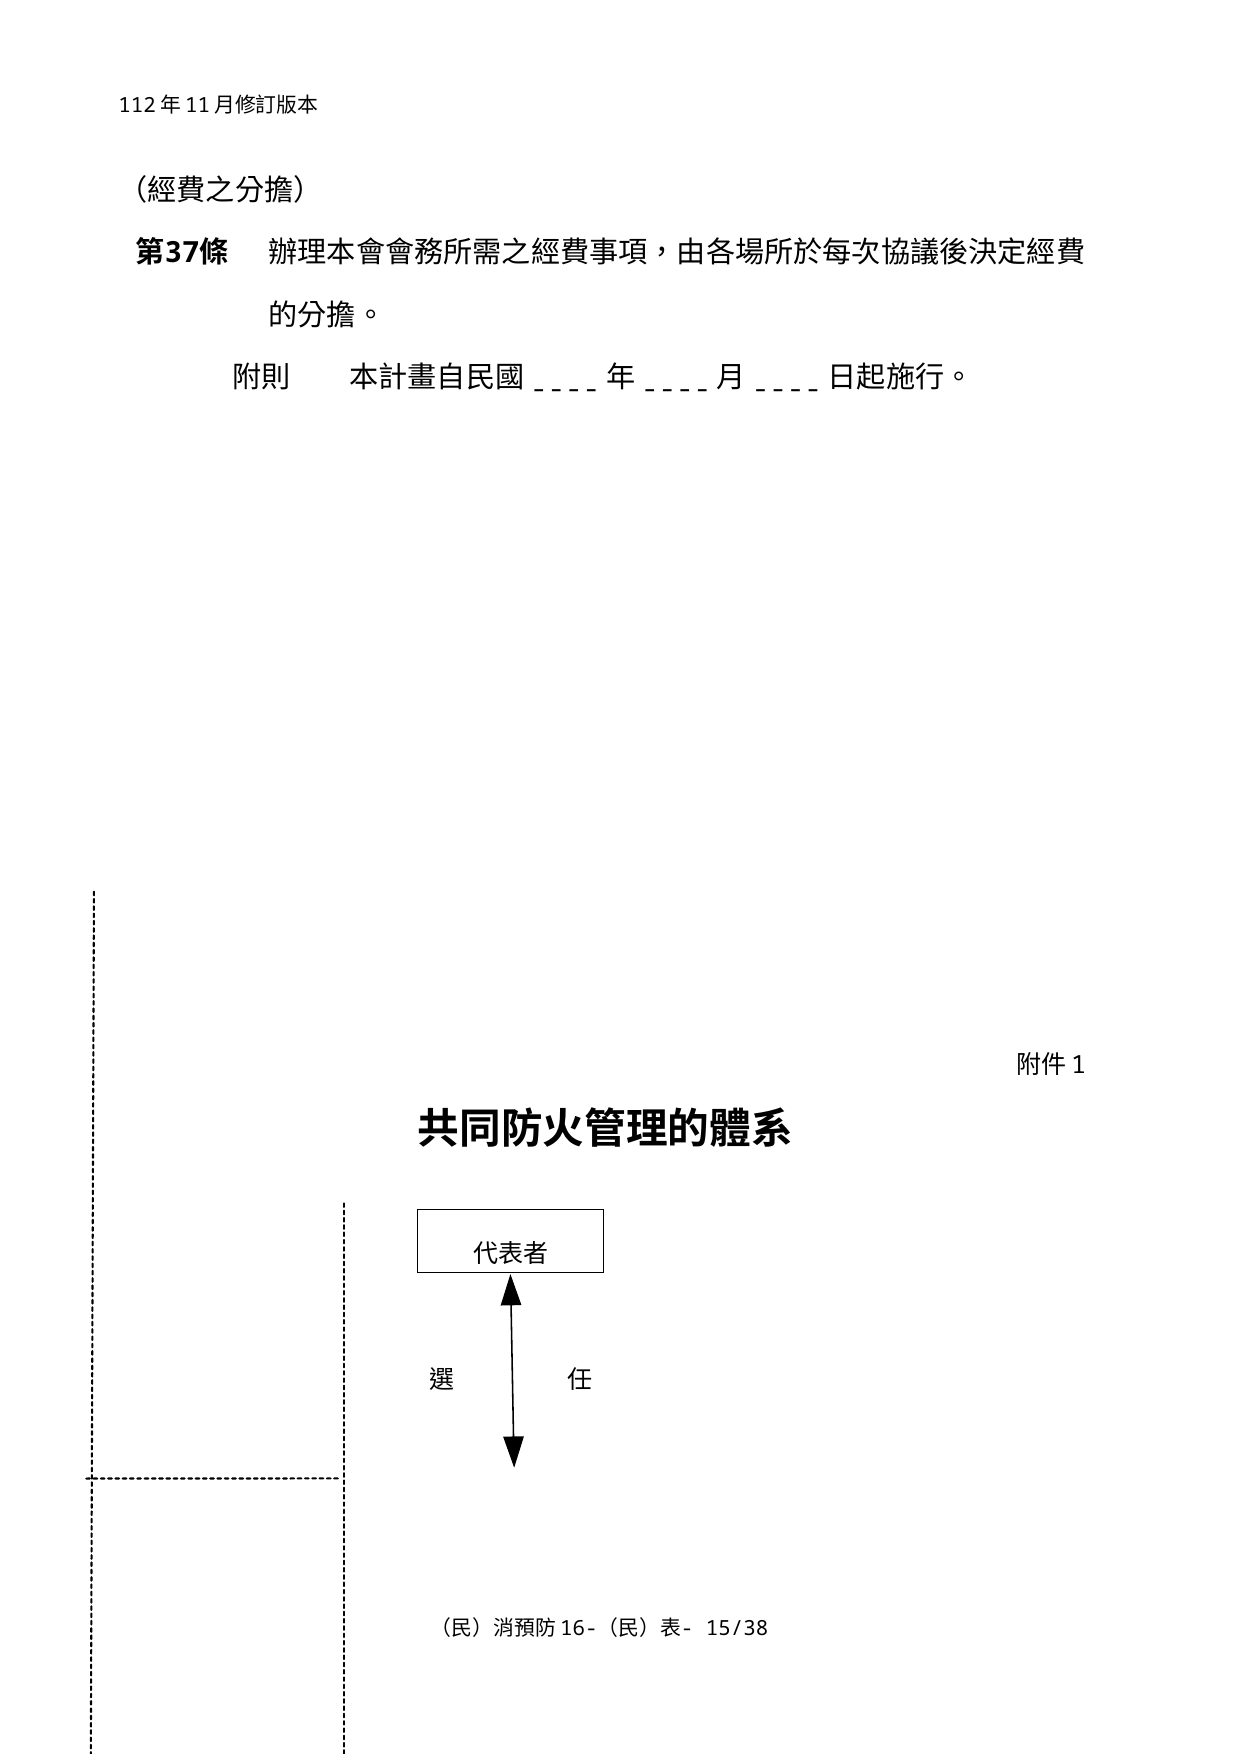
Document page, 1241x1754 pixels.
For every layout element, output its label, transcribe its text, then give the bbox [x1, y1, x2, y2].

list 辦理本會會務所需之經費事項，由各場所於每次協議後決定經費的分擔。 [135, 209, 1088, 334]
table_cell [418, 1461, 604, 1523]
table_cell [827, 1398, 1089, 1461]
table_cell [270, 1272, 418, 1336]
table_cell [1089, 1272, 1115, 1336]
table_cell [604, 1461, 827, 1523]
table_cell [604, 1209, 827, 1272]
table_cell [121, 1146, 1089, 1209]
table_cell 代表者 [418, 1210, 603, 1272]
table_cell [827, 1272, 1089, 1336]
table_cell [121, 1272, 269, 1336]
table_cell [827, 1461, 1089, 1523]
table_cell [121, 1461, 269, 1523]
table_cell [270, 1209, 417, 1272]
table_cell [827, 1209, 1089, 1272]
table_cell [1089, 1461, 1115, 1523]
table_header [1089, 1021, 1115, 1084]
table_cell [1089, 1336, 1115, 1398]
table_cell [604, 1398, 827, 1461]
table_cell [270, 1336, 418, 1398]
table_cell [270, 1461, 418, 1523]
table_cell [121, 1336, 269, 1398]
table_cell 選 [418, 1336, 511, 1398]
text 附則 本計畫自民國ˍˍˍˍ年ˍˍˍˍ月ˍˍˍˍ日起施行。 [118, 334, 1088, 396]
table_cell 任 [513, 1336, 604, 1398]
table_cell [121, 1209, 269, 1272]
table_cell [1089, 1084, 1115, 1146]
table_cell [1089, 1398, 1115, 1461]
table_cell [121, 1398, 269, 1461]
table_header 附件1 [121, 1021, 1089, 1084]
table_cell [1089, 1209, 1115, 1272]
table_cell 共同防火管理的體系 [121, 1084, 1089, 1146]
table_cell [270, 1398, 418, 1461]
table_cell [827, 1336, 1089, 1398]
table_cell [418, 1273, 604, 1336]
table_cell [418, 1398, 512, 1461]
table_cell [604, 1272, 827, 1336]
text （經費之分擔） [118, 146, 1138, 209]
table_cell [604, 1336, 827, 1398]
table_cell [514, 1398, 604, 1461]
table_cell [1089, 1146, 1115, 1209]
